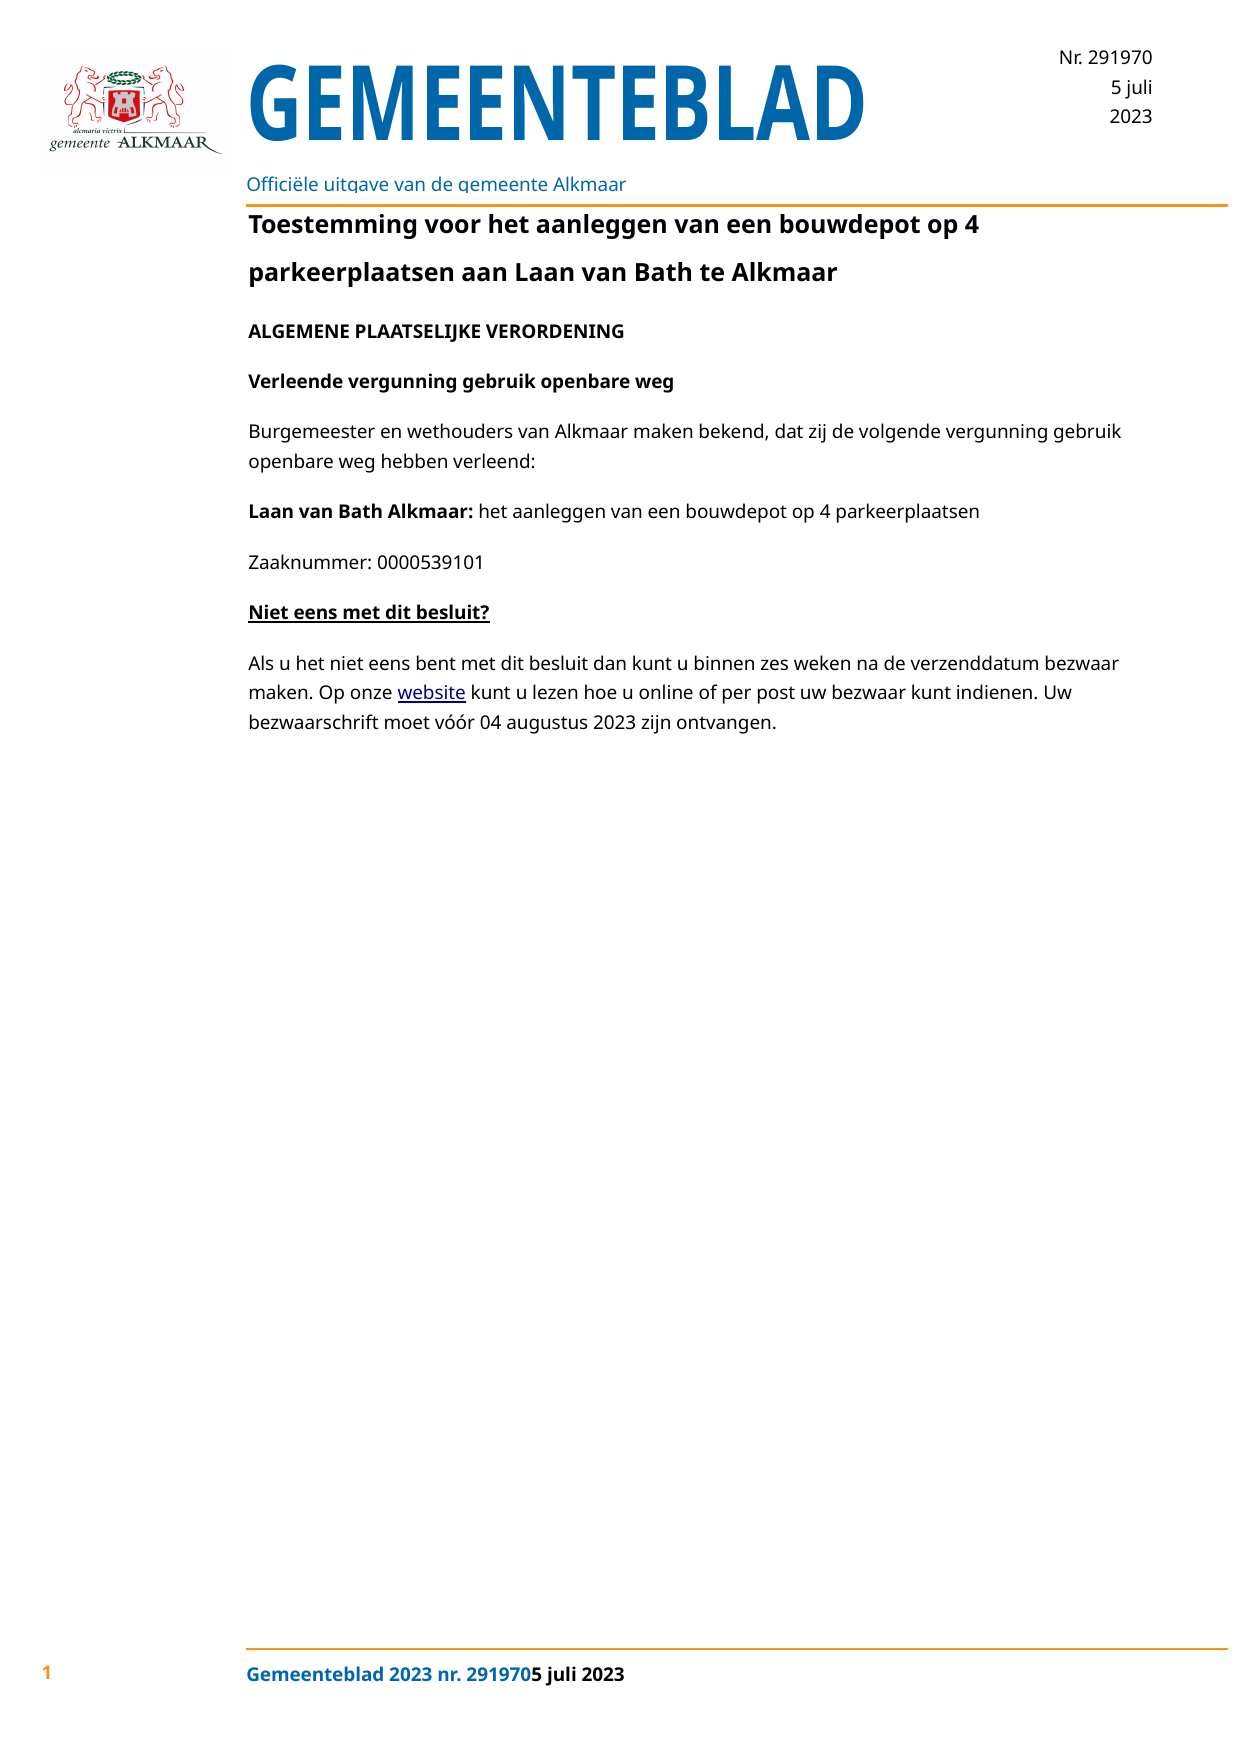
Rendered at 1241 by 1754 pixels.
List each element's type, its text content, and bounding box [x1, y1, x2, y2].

picture [41, 47, 231, 172]
text ALGEMENE PLAATSELIJKE VERORDENING [248, 318, 1152, 344]
text Niet eens met dit besluit? [248, 599, 1152, 625]
text Burgemeester en wethouders van Alkmaar maken bekend, dat zij de volgende vergunning gebruik openbare weg hebben verleend: [248, 419, 1152, 474]
text Verleende vergunning gebruik openbare weg [248, 368, 1152, 394]
text Toestemming voor het aanleggen van een bouwdepot op 4 parkeerplaatsen aan Laan van Bath te Alkmaar [248, 207, 1152, 288]
text Als u het niet eens bent met dit besluit dan kunt u binnen zes weken na de verzenddatum bezwaar maken. Op onze website kunt u lezen hoe u online of per post uw bezwaar kunt indienen. Uw bezwaarschrift moet vóór 04 augustus 2023 zijn ontvangen. [248, 650, 1152, 735]
text Zaaknummer: 0000539101 [248, 549, 1152, 575]
text Laan van Bath Alkmaar: het aanleggen van een bouwdepot op 4 parkeerplaatsen [248, 499, 1152, 524]
